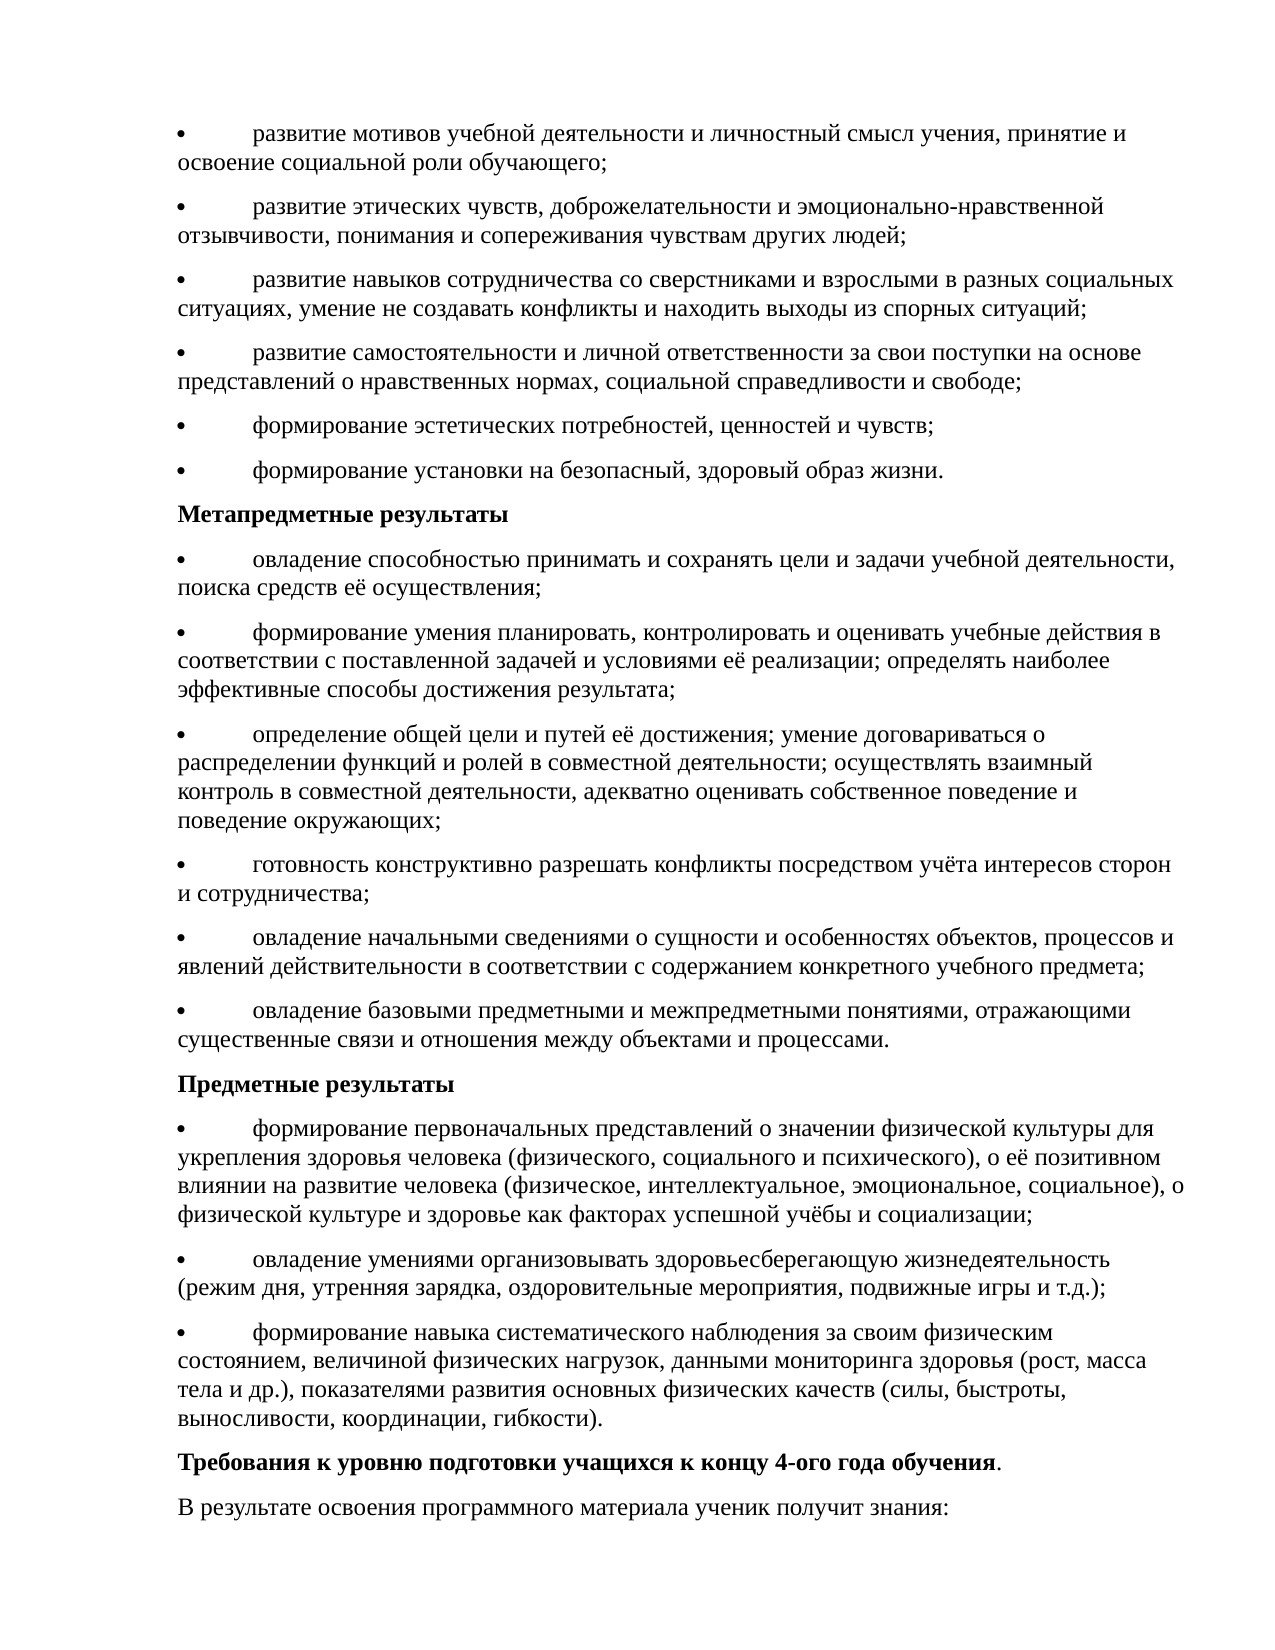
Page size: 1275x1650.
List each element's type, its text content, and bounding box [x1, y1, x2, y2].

list формирование умения планировать, контролировать и оценивать учебные действия в соответствии с поставленной задачей и условиями её реализации; определять наиболее эффективные способы достижения результата; [177, 617, 1186, 703]
list овладение базовыми предметными и межпредметными понятиями, отражающими существенные связи и отношения между объектами и процессами. [177, 996, 1186, 1053]
list овладение начальными сведениями о сущности и особенностях объектов, процессов и явлений действительности в соответствии с содержанием конкретного учебного предмета; [177, 922, 1186, 980]
list развитие навыков сотрудничества со сверстниками и взрослыми в разных социальных ситуациях, умение не создавать конфликты и находить выходы из спорных ситуаций; [177, 264, 1186, 322]
list формирование эстетических потребностей, ценностей и чувств; [177, 411, 1186, 439]
list формирование установки на безопасный, здоровый образ жизни. [177, 455, 1186, 484]
list овладение умениями организовывать здоровьесберегающую жизнедеятельность (режим дня, утренняя зарядка, оздоровительные мероприятия, подвижные игры и т.д.); [177, 1244, 1186, 1301]
text Требования к уровню подготовки учащихся к концу 4-ого года обучения. [177, 1447, 1186, 1476]
list формирование первоначальных представлений о значении физической культуры для укрепления здоровья человека (физического, социального и психического), о её позитивном влиянии на развитие человека (физическое, интеллектуальное, эмоциональное, социальное), о физической культуре и здоровье как факторах успешной учёбы и социализации; [177, 1113, 1186, 1228]
list развитие этических чувств, доброжелательности и эмоционально-нравственной отзывчивости, понимания и сопереживания чувствам других людей; [177, 191, 1186, 249]
text Предметные результаты [177, 1069, 1186, 1097]
text Метапредметные результаты [177, 499, 1186, 528]
list готовность конструктивно разрешать конфликты посредством учёта интересов сторон и сотрудничества; [177, 849, 1186, 907]
text В результате освоения программного материала ученик получит знания: [177, 1492, 1186, 1521]
list определение общей цели и путей её достижения; умение договариваться о распределении функций и ролей в совместной деятельности; осуществлять взаимный контроль в совместной деятельности, адекватно оценивать собственное поведение и поведение окружающих; [177, 719, 1186, 834]
list развитие самостоятельности и личной ответственности за свои поступки на основе представлений о нравственных нормах, социальной справедливости и свободе; [177, 337, 1186, 395]
list развитие мотивов учебной деятельности и личностный смысл учения, принятие и освоение социальной роли обучающего; [177, 118, 1186, 176]
list формирование навыка систематического наблюдения за своим физическим состоянием, величиной физических нагрузок, данными мониторинга здоровья (рост, масса тела и др.), показателями развития основных физических качеств (силы, быстроты, выносливости, координации, гибкости). [177, 1317, 1186, 1432]
list овладение способностью принимать и сохранять цели и задачи учебной деятельности, поиска средств её осуществления; [177, 544, 1186, 601]
